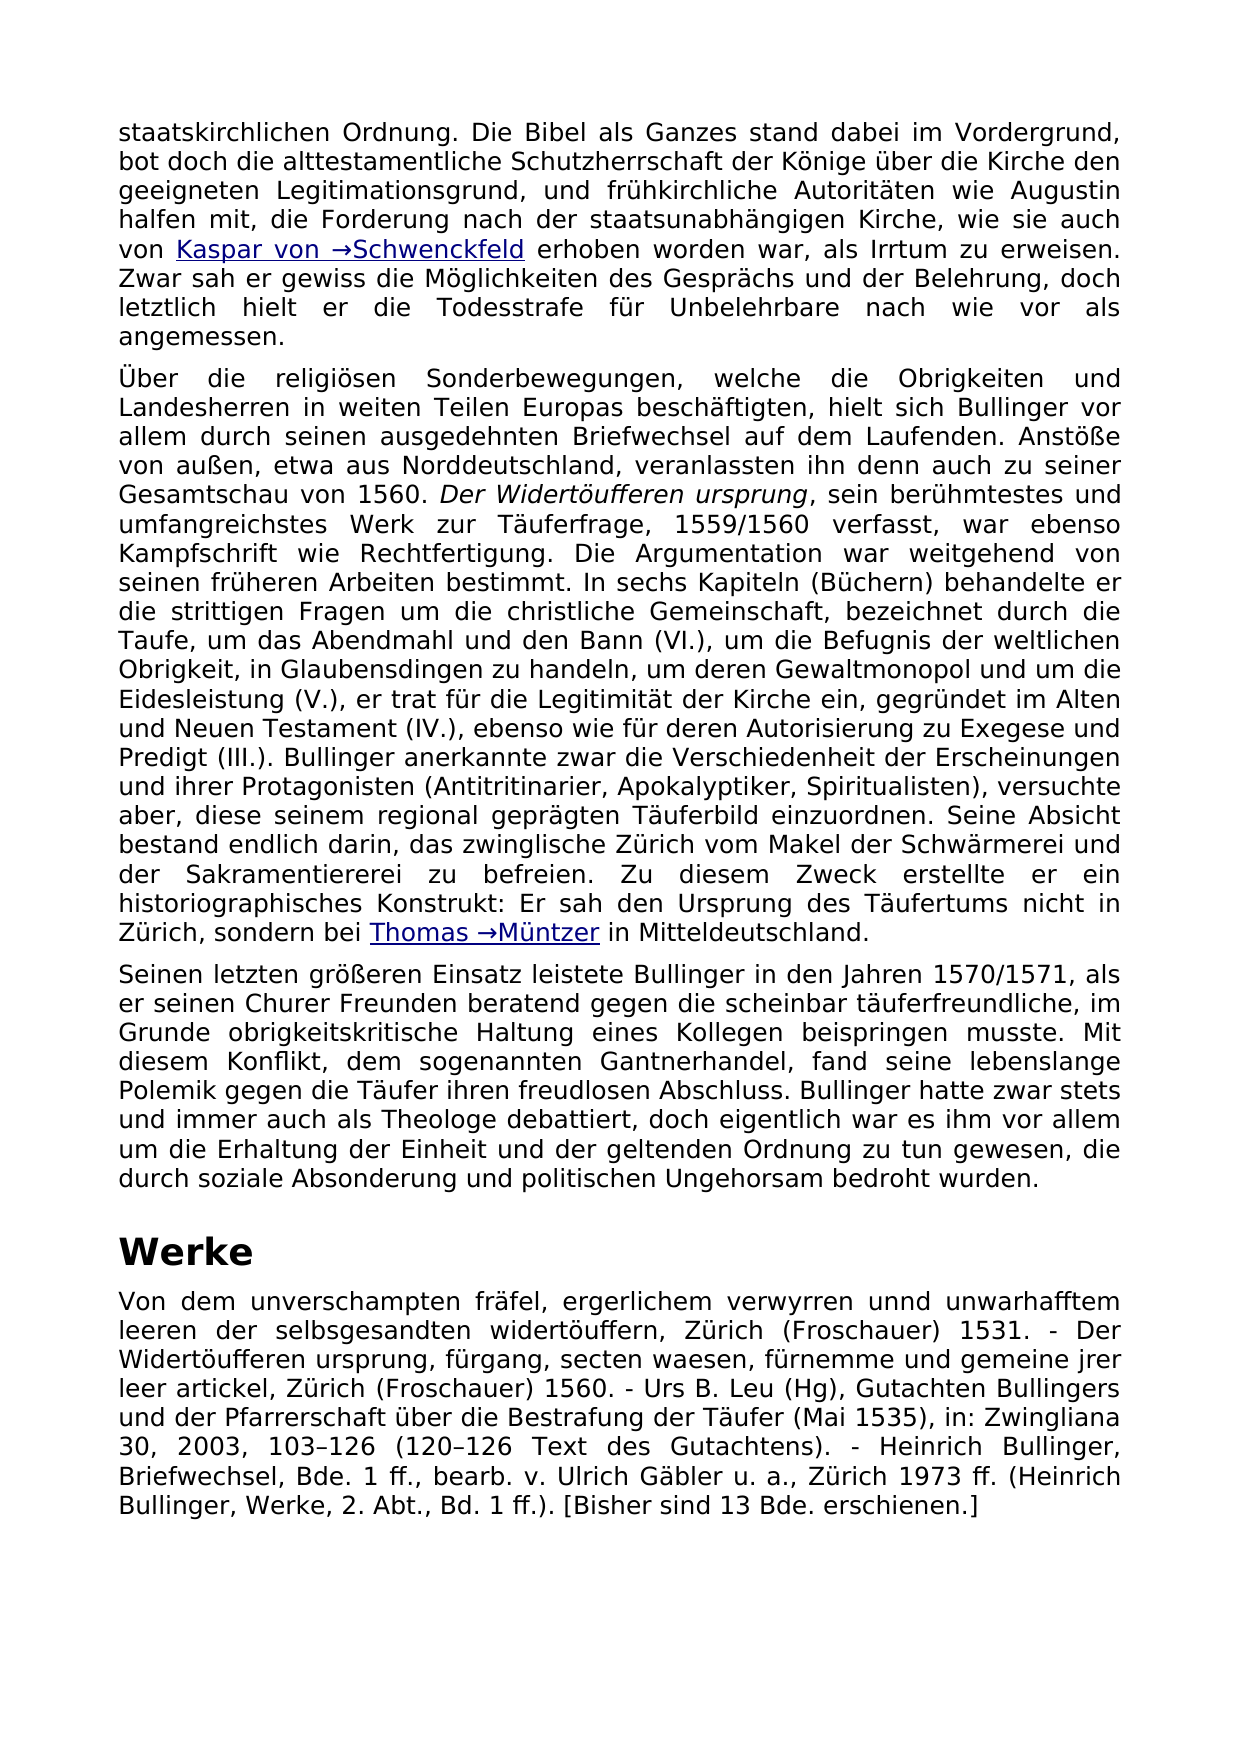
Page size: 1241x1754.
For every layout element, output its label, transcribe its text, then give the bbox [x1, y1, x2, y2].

text staatskirchlichen Ordnung. Die Bibel als Ganzes stand dabei im Vordergrund, bot doch die alttestamentliche Schutzherrschaft der Könige über die Kirche den geeigneten Legitimationsgrund, und frühkirchliche Autoritäten wie Augustin halfen mit, die Forderung nach der staatsunabhängigen Kirche, wie sie auch von Kaspar von →Schwenckfeld erhoben worden war, als Irrtum zu erweisen. Zwar sah er gewiss die Möglichkeiten des Gesprächs und der Belehrung, doch letztlich hielt er die Todesstrafe für Unbelehrbare nach wie vor als angemessen. [118, 118, 1122, 351]
text Über die religiösen Sonderbewegungen, welche die Obrigkeiten und Landesherren in weiten Teilen Europas beschäftigten, hielt sich Bullinger vor allem durch seinen ausgedehnten Briefwechsel auf dem Laufenden. Anstöße von außen, etwa aus Norddeutschland, veranlassten ihn denn auch zu seiner Gesamtschau von 1560. Der Widertöufferen ursprung, sein berühmtestes und umfangreichstes Werk zur Täuferfrage, 1559/1560 verfasst, war ebenso Kampfschrift wie Rechtfertigung. Die Argumentation war weitgehend von seinen früheren Arbeiten bestimmt. In sechs Kapiteln (Büchern) behandelte er die strittigen Fragen um die christliche Gemeinschaft, bezeichnet durch die Taufe, um das Abendmahl und den Bann (VI.), um die Befugnis der weltlichen Obrigkeit, in Glaubensdingen zu handeln, um deren Gewaltmonopol und um die Eidesleistung (V.), er trat für die Legitimität der Kirche ein, gegründet im Alten und Neuen Testament (IV.), ebenso wie für deren Autorisierung zu Exegese und Predigt (III.). Bullinger anerkannte zwar die Verschiedenheit der Erscheinungen und ihrer Protagonisten (Antitritinarier, Apokalyptiker, Spiritualisten), versuchte aber, diese seinem regional geprägten Täuferbild einzuordnen. Seine Absicht bestand endlich darin, das zwinglische Zürich vom Makel der Schwärmerei und der Sakramentiererei zu befreien. Zu diesem Zweck erstellte er ein historiographisches Konstrukt: Er sah den Ursprung des Täufertums nicht in Zürich, sondern bei Thomas →Müntzer in Mitteldeutschland. [118, 364, 1122, 947]
text Seinen letzten größeren Einsatz leistete Bullinger in den Jahren 1570/1571, als er seinen Churer Freunden beratend gegen die scheinbar täuferfreundliche, im Grunde obrigkeitskritische Haltung eines Kollegen beispringen musste. Mit diesem Konflikt, dem sogenannten Gantnerhandel, fand seine lebenslange Polemik gegen die Täufer ihren freudlosen Abschluss. Bullinger hatte zwar stets und immer auch als Theologe debattiert, doch eigentlich war es ihm vor allem um die Erhaltung der Einheit und der geltenden Ordnung zu tun gewesen, die durch soziale Absonderung und politischen Ungehorsam bedroht wurden. [118, 960, 1122, 1193]
text Von dem unverschampten fräfel, ergerlichem verwyrren unnd unwarhafftem leeren der selbsgesandten widertöuffern, Zürich (Froschauer) 1531. - Der Widertöufferen ursprung, fürgang, secten waesen, fürnemme und gemeine jrer leer artickel, Zürich (Froschauer) 1560. - Urs B. Leu (Hg), Gutachten Bullingers und der Pfarrerschaft über die Bestrafung der Täufer (Mai 1535), in: Zwingliana 30, 2003, 103–126 (120–126 Text des Gutachtens). - Heinrich Bullinger, Briefwechsel, Bde. 1 ff., bearb. v. Ulrich Gäbler u. a., Zürich 1973 ff. (Heinrich Bullinger, Werke, 2. Abt., Bd. 1 ff.). [Bisher sind 13 Bde. erschienen.] [118, 1287, 1122, 1520]
subtitle Werke [118, 1231, 1122, 1274]
